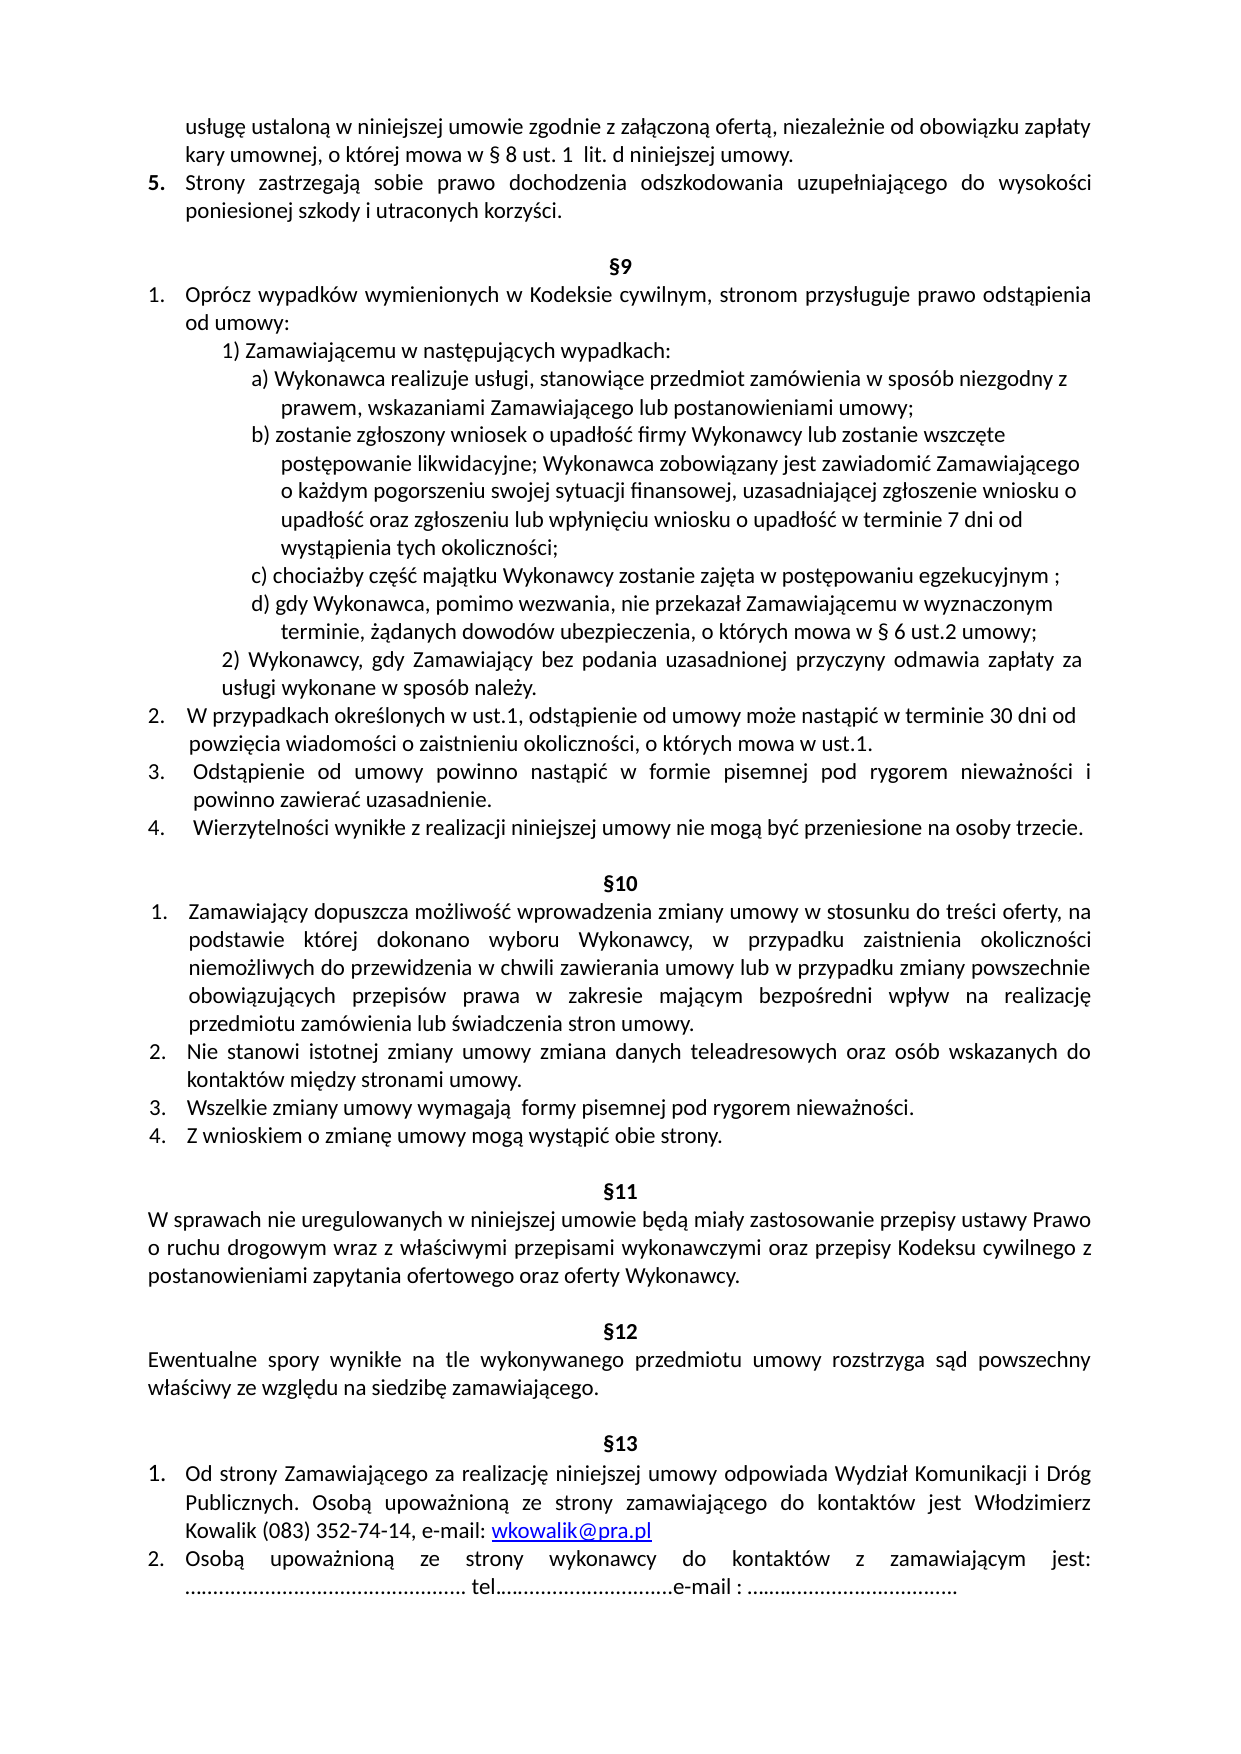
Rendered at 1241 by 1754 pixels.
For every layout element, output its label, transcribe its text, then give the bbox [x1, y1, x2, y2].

text §9 [148, 252, 1093, 281]
text c) chociażby część majątku Wykonawcy zostanie zajęta w postępowaniu egzekucyjnym ; [251, 561, 1093, 589]
text a) Wykonawca realizuje usługi, stanowiące przedmiot zamówienia w sposób niezgodny z prawem, wskazaniami Zamawiającego lub postanowieniami umowy; [251, 364, 1093, 421]
list usługę ustaloną w niniejszej umowie zgodnie z załączoną ofertą, niezależnie od obowiązku zapłaty kary umownej, o której mowa w § 8 ust. 1 lit. d niniejszej umowy. [148, 112, 1093, 168]
text §13 [148, 1429, 1093, 1457]
list Wierzytelności wynikłe z realizacji niniejszej umowy nie mogą być przeniesione na osoby trzecie. [148, 813, 1093, 841]
text §11 [148, 1177, 1093, 1205]
list Zamawiający dopuszcza możliwość wprowadzenia zmiany umowy w stosunku do treści oferty, na podstawie której dokonano wyboru Wykonawcy, w przypadku zaistnienia okoliczności niemożliwych do przewidzenia w chwili zawierania umowy lub w przypadku zmiany powszechnie obowiązujących przepisów prawa w zakresie mającym bezpośredni wpływ na realizację przedmiotu zamówienia lub świadczenia stron umowy. [150, 897, 1093, 1037]
list Odstąpienie od umowy powinno nastąpić w formie pisemnej pod rygorem nieważności i powinno zawierać uzasadnienie. [148, 757, 1093, 813]
list Z wnioskiem o zmianę umowy mogą wystąpić obie strony. [149, 1121, 1093, 1149]
text W sprawach nie uregulowanych w niniejszej umowie będą miały zastosowanie przepisy ustawy Prawo o ruchu drogowym wraz z właściwymi przepisami wykonawczymi oraz przepisy Kodeksu cywilnego z postanowieniami zapytania ofertowego oraz oferty Wykonawcy. [148, 1205, 1093, 1289]
text powzięcia wiadomości o zaistnieniu okoliczności, o których mowa w ust.1. [148, 729, 1093, 757]
text 1) Zamawiającemu w następujących wypadkach: [148, 337, 1093, 364]
text 2) Wykonawcy, gdy Zamawiający bez podania uzasadnionej przyczyny odmawia zapłaty za usługi wykonane w sposób należy. [148, 645, 1093, 701]
text Ewentualne spory wynikłe na tle wykonywanego przedmiotu umowy rozstrzyga sąd powszechny właściwy ze względu na siedzibę zamawiającego. [148, 1345, 1093, 1401]
list W przypadkach określonych w ust.1, odstąpienie od umowy może nastąpić w terminie 30 dni od [148, 701, 1093, 729]
list Wszelkie zmiany umowy wymagają formy pisemnej pod rygorem nieważności. [149, 1093, 1093, 1121]
list Od strony Zamawiającego za realizację niniejszej umowy odpowiada Wydział Komunikacji i Dróg Publicznych. Osobą upoważnioną ze strony zamawiającego do kontaktów jest Włodzimierz Kowalik (083) 352-74-14, e-mail: wkowalik@pra.pl [147, 1457, 1093, 1544]
text §10 [148, 869, 1093, 897]
text §12 [148, 1317, 1093, 1345]
list Nie stanowi istotnej zmiany umowy zmiana danych teleadresowych oraz osób wskazanych do kontaktów między stronami umowy. [149, 1037, 1093, 1093]
text b) zostanie zgłoszony wniosek o upadłość firmy Wykonawcy lub zostanie wszczęte postępowanie likwidacyjne; Wykonawca zobowiązany jest zawiadomić Zamawiającego o każdym pogorszeniu swojej sytuacji finansowej, uzasadniającej zgłoszenie wniosku o upadłość oraz zgłoszeniu lub wpłynięciu wniosku o upadłość w terminie 7 dni od wystąpienia tych okoliczności; [251, 421, 1093, 561]
text d) gdy Wykonawca, pomimo wezwania, nie przekazał Zamawiającemu w wyznaczonym terminie, żądanych dowodów ubezpieczenia, o których mowa w § 6 ust.2 umowy; [251, 589, 1093, 645]
list Osobą upoważnioną ze strony wykonawcy do kontaktów z zamawiającym jest: ….............................................. tel.…...........................e-mail : ….….............................. [147, 1544, 1093, 1600]
list Oprócz wypadków wymienionych w Kodeksie cywilnym, stronom przysługuje prawo odstąpienia od umowy: [148, 281, 1093, 337]
list Strony zastrzegają sobie prawo dochodzenia odszkodowania uzupełniającego do wysokości poniesionej szkody i utraconych korzyści. [148, 168, 1093, 224]
